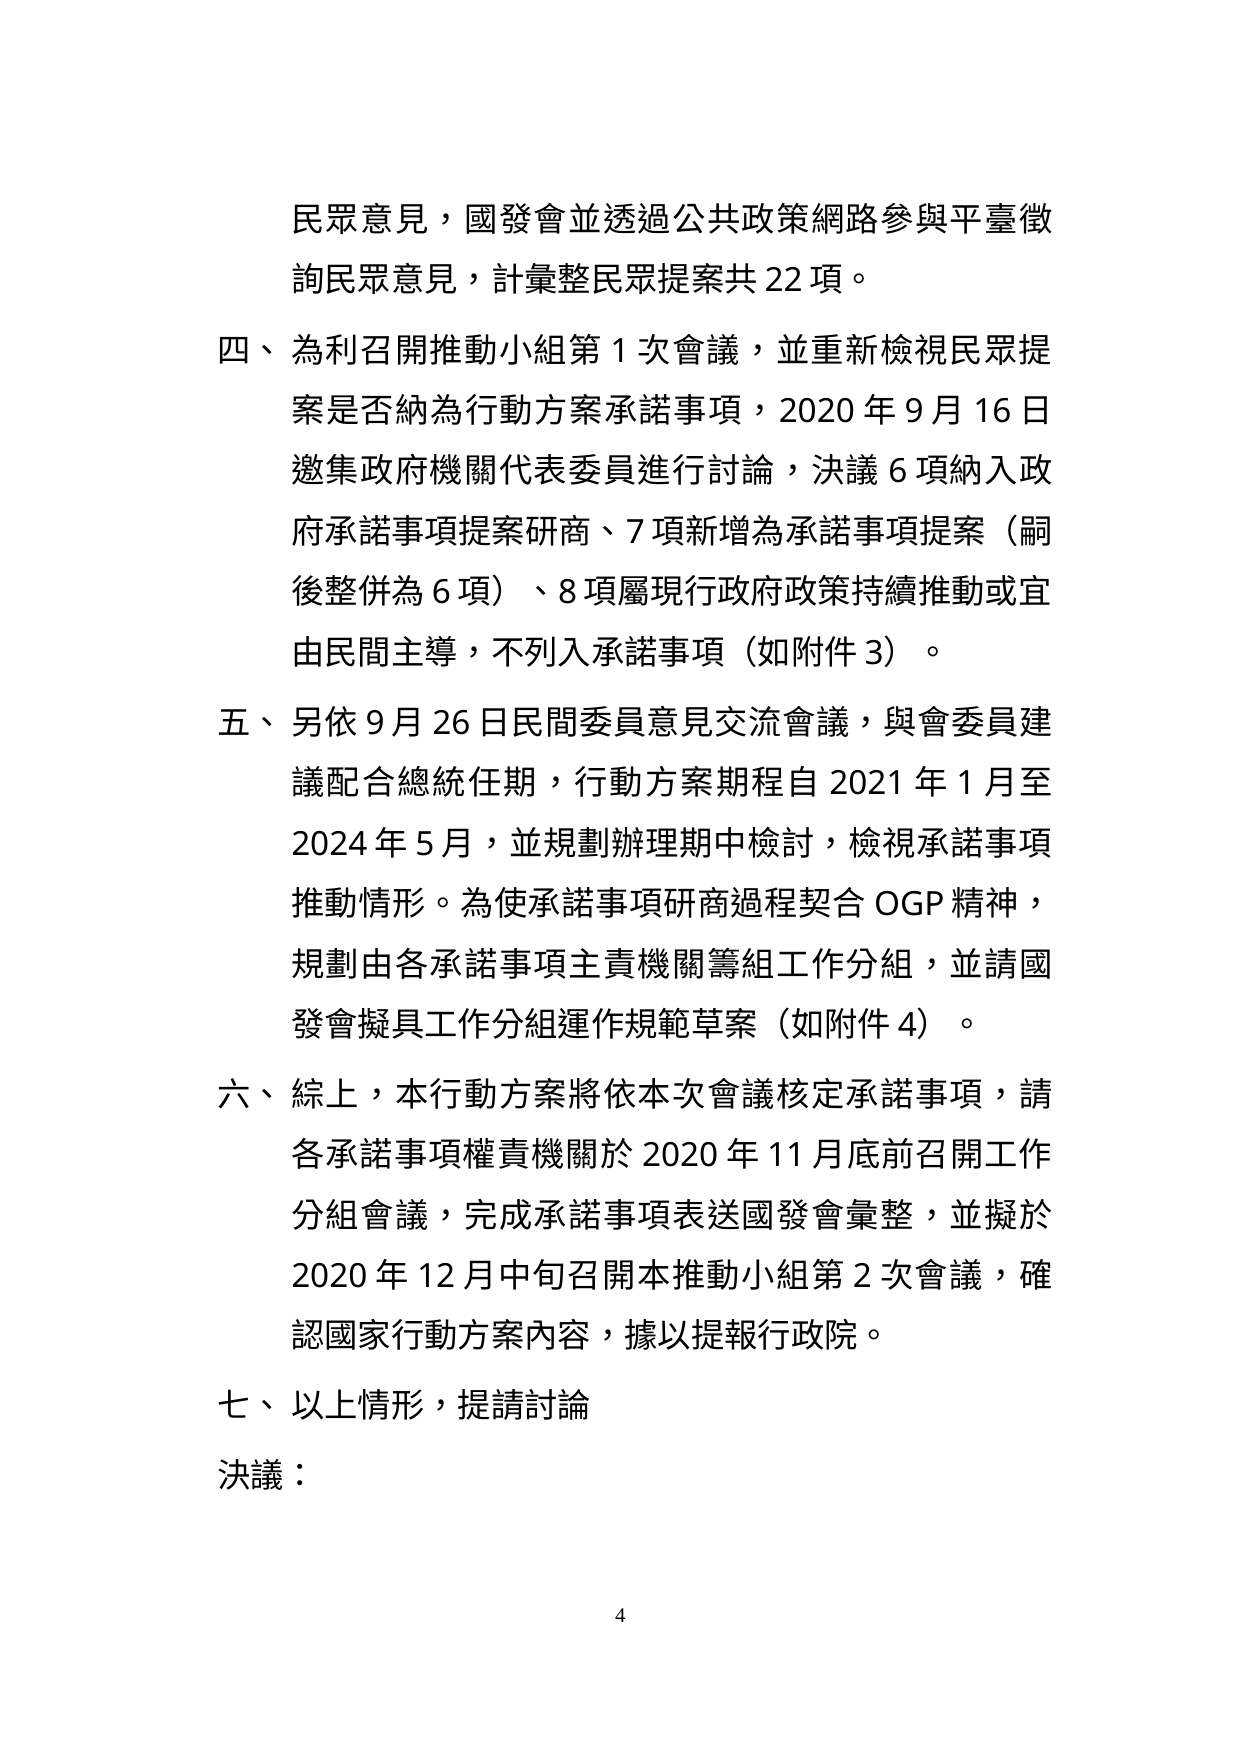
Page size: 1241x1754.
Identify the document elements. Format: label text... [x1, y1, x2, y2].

list 綜上，本行動方案將依本次會議核定承諾事項，請各承諾事項權責機關於2020年11月底前召開工作分組會議，完成承諾事項表送國發會彙整，並擬於2020年12月中旬召開本推動小組第2次會議，確認國家行動方案內容，據以提報行政院。 [217, 1068, 1053, 1357]
list 另依9月26日民間委員意見交流會議，與會委員建議配合總統任期，行動方案期程自2021年1月至2024年5月，並規劃辦理期中檢討，檢視承諾事項推動情形。為使承諾事項研商過程契合OGP精神，規劃由各承諾事項主責機關籌組工作分組，並請國發會擬具工作分組運作規範草案（如附件4）。 [217, 696, 1053, 1046]
list 以上情形，提請討論 [217, 1379, 1053, 1427]
text 決議： [217, 1449, 1053, 1497]
list 為預為整備行動方案的政府承諾事項，國發會多次邀集民間團體及相關機關單位召開跨部會研商會議，前於2020年2月提出政府部門12項承諾事項提案，並由各主政機關以公私協力方式召開16場次會議，完成12項承諾事項建議表（如附件2）；另為廣納民眾意見，國發會並透過公共政策網路參與平臺徵詢民眾意見，計彙整民眾提案共22項。 [217, 193, 1053, 302]
list 為利召開推動小組第1次會議，並重新檢視民眾提案是否納為行動方案承諾事項，2020年9月16日邀集政府機關代表委員進行討論，決議6項納入政府承諾事項提案研商、7項新增為承諾事項提案（嗣後整併為6項）、8項屬現行政府政策持續推動或宜由民間主導，不列入承諾事項（如附件3）。 [217, 323, 1053, 674]
